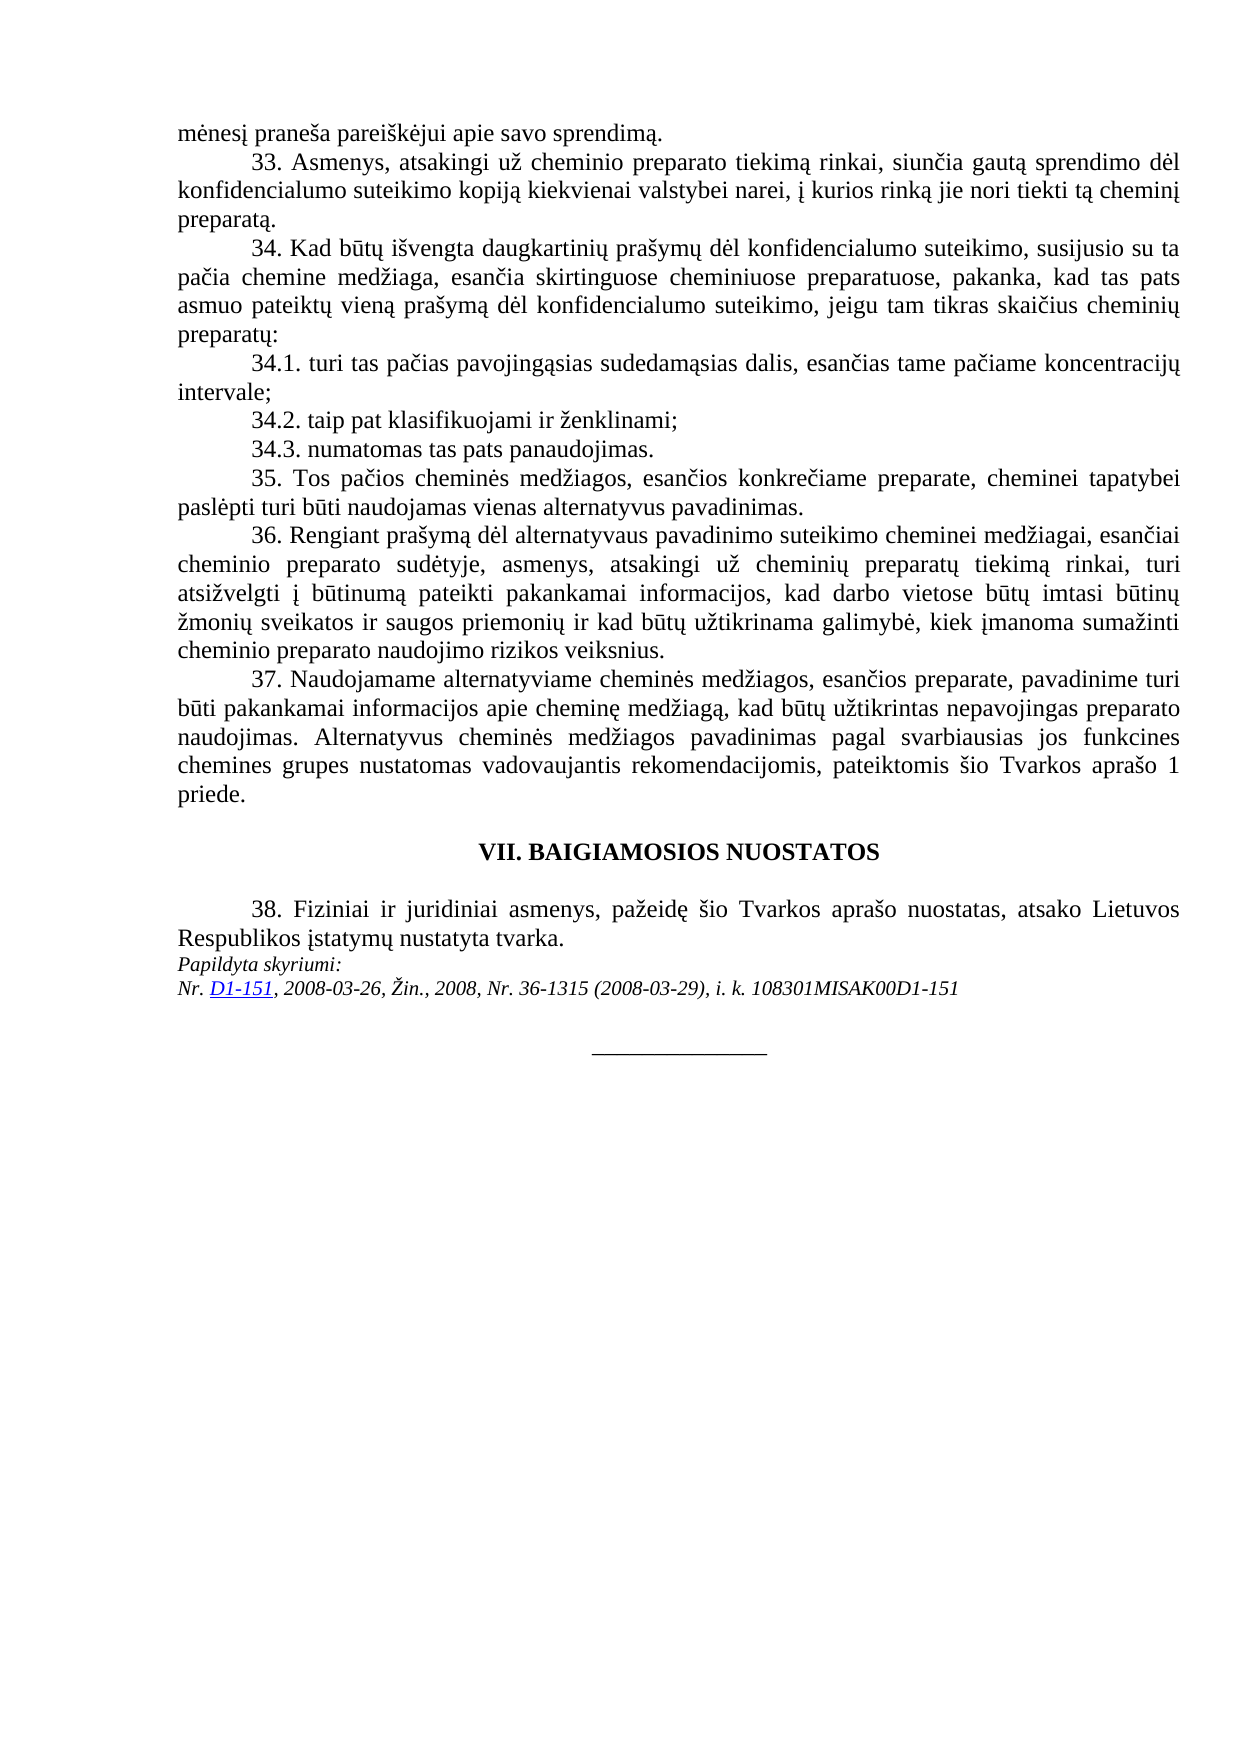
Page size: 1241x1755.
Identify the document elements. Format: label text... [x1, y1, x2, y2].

text Papildyta skyriumi: [177, 952, 1181, 976]
text 34.2. taip pat klasifikuojami ir ženklinami; [177, 406, 1181, 434]
text 37. Naudojamame alternatyviame cheminės medžiagos, esančios preparate, pavadinime turi būti pakankamai informacijos apie cheminę medžiagą, kad būtų užtikrintas nepavojingas preparato naudojimas. Alternatyvus cheminės medžiagos pavadinimas pagal svarbiausias jos funkcines chemines grupes nustatomas vadovaujantis rekomendacijomis, pateiktomis šio Tvarkos aprašo 1 priede. [177, 664, 1181, 808]
text ______________ [177, 1029, 1181, 1057]
text Nr. D1-151, 2008-03-26, Žin., 2008, Nr. 36-1315 (2008-03-29), i. k. 108301MISAK00D1-151 [177, 976, 1181, 1000]
text 34.1. turi tas pačias pavojingąsias sudedamąsias dalis, esančias tame pačiame koncentracijų intervale; [177, 348, 1181, 406]
text VII. BAIGIAMOSIOS NUOSTATOS [177, 837, 1181, 866]
text 35. Tos pačios cheminės medžiagos, esančios konkrečiame preparate, cheminei tapatybei paslėpti turi būti naudojamas vienas alternatyvus pavadinimas. [177, 463, 1181, 521]
text mėnesį praneša pareiškėjui apie savo sprendimą. [177, 118, 1181, 147]
text 34. Kad būtų išvengta daugkartinių prašymų dėl konfidencialumo suteikimo, susijusio su ta pačia chemine medžiaga, esančia skirtinguose cheminiuose preparatuose, pakanka, kad tas pats asmuo pateiktų vieną prašymą dėl konfidencialumo suteikimo, jeigu tam tikras skaičius cheminių preparatų: [177, 233, 1181, 348]
text 33. Asmenys, atsakingi už cheminio preparato tiekimą rinkai, siunčia gautą sprendimo dėl konfidencialumo suteikimo kopiją kiekvienai valstybei narei, į kurios rinką jie nori tiekti tą cheminį preparatą. [177, 147, 1181, 233]
text 36. Rengiant prašymą dėl alternatyvaus pavadinimo suteikimo cheminei medžiagai, esančiai cheminio preparato sudėtyje, asmenys, atsakingi už cheminių preparatų tiekimą rinkai, turi atsižvelgti į būtinumą pateikti pakankamai informacijos, kad darbo vietose būtų imtasi būtinų žmonių sveikatos ir saugos priemonių ir kad būtų užtikrinama galimybė, kiek įmanoma sumažinti cheminio preparato naudojimo rizikos veiksnius. [177, 521, 1181, 664]
text 34.3. numatomas tas pats panaudojimas. [177, 434, 1181, 463]
text 38. Fiziniai ir juridiniai asmenys, pažeidę šio Tvarkos aprašo nuostatas, atsako Lietuvos Respublikos įstatymų nustatyta tvarka. [177, 894, 1181, 952]
